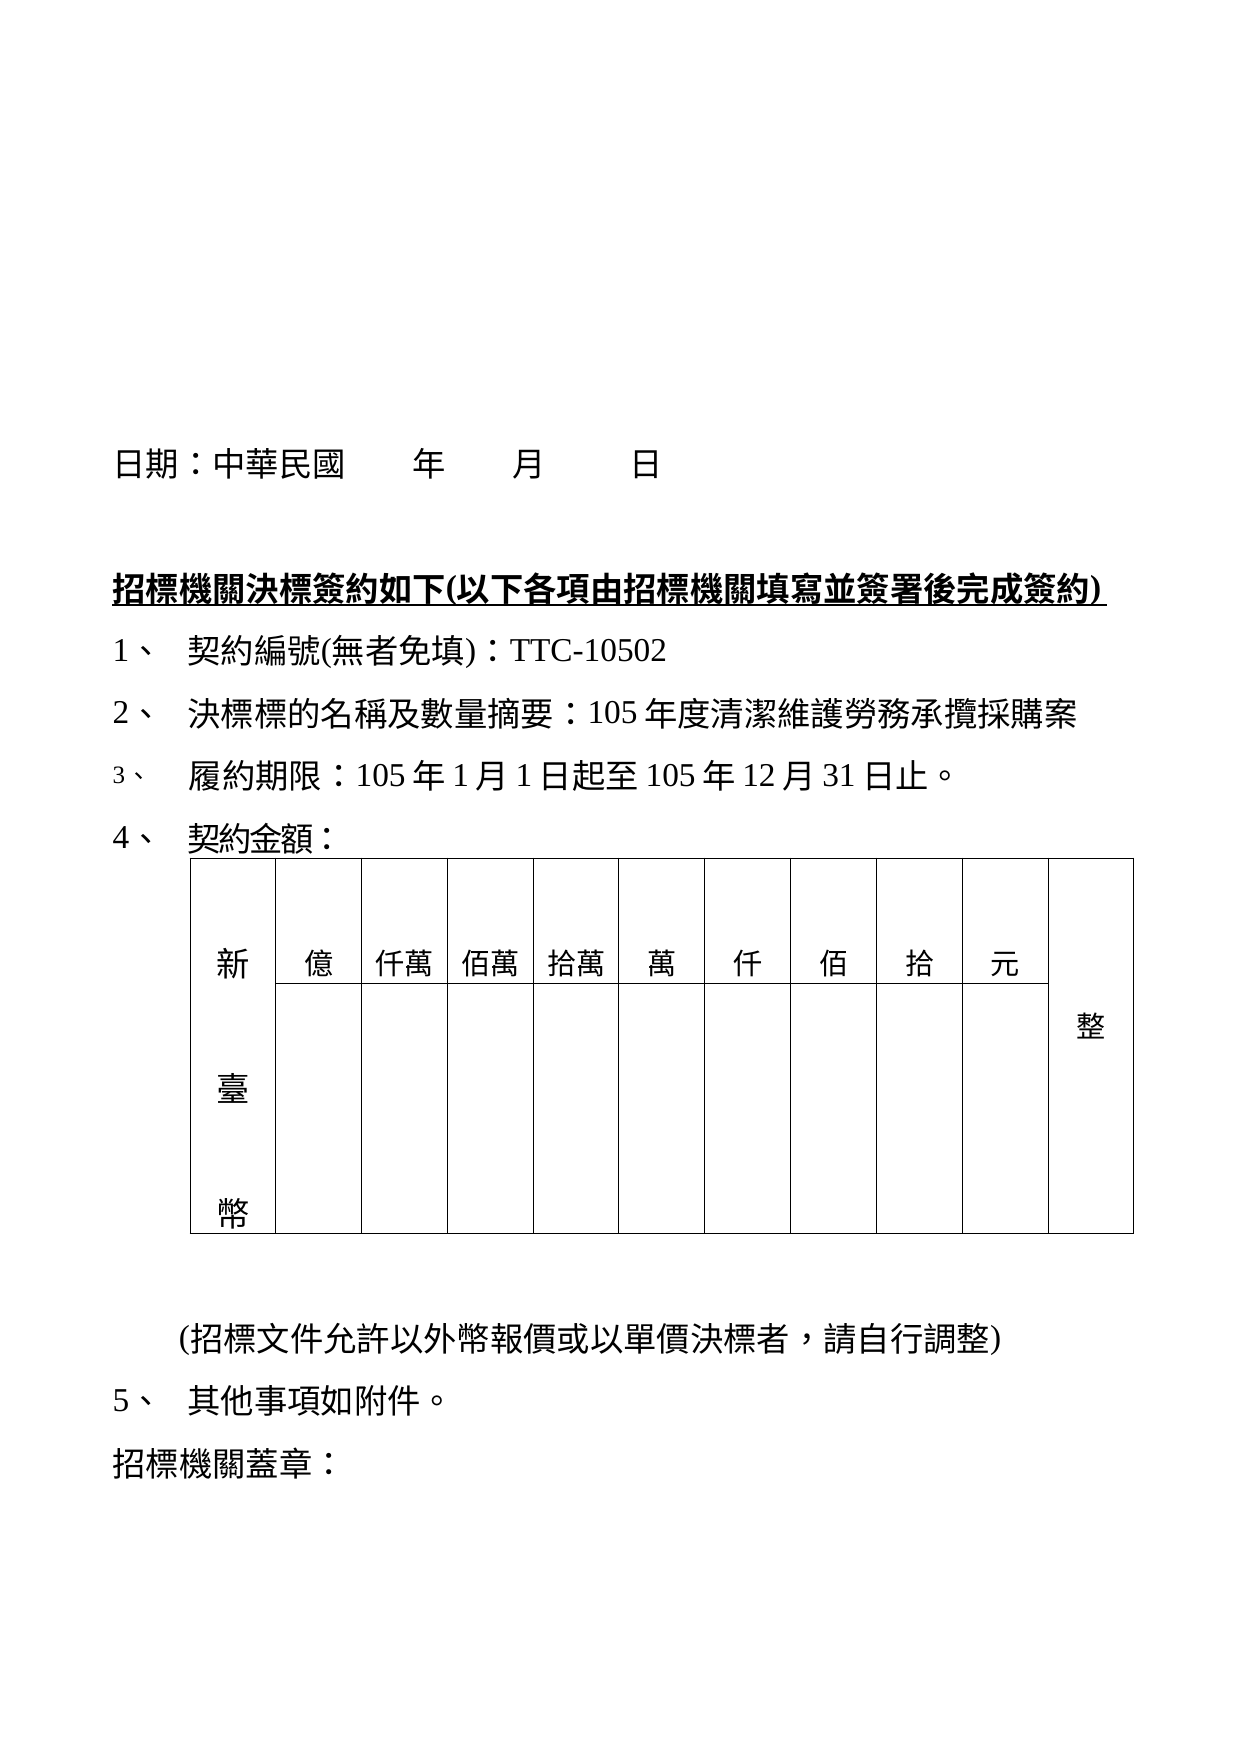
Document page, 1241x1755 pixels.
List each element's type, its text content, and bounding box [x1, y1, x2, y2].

table_cell [619, 984, 704, 1233]
table_cell [877, 984, 962, 1233]
table_header 拾萬 [534, 859, 618, 983]
table_cell [276, 984, 361, 1233]
table_header 佰萬 [448, 859, 533, 983]
table_cell [791, 984, 876, 1233]
table_header 億 [276, 859, 361, 983]
list 履約期限：105年1月1日起至105年12月31日止。 [112, 733, 1162, 795]
table_cell [448, 984, 533, 1233]
list 契約金額： [112, 795, 1162, 858]
table_header 整 [1049, 859, 1133, 1233]
list 其他事項如附件。 [112, 1358, 1162, 1420]
table_header 仟萬 [362, 859, 447, 983]
table_header 新 臺 幣 [191, 859, 275, 1233]
text 招標機關蓋章： [112, 1420, 1162, 1483]
text (招標文件允許以外幣報價或以單價決標者，請自行調整) [179, 1295, 1162, 1358]
table_cell [362, 984, 447, 1233]
list 決標標的名稱及數量摘要：105年度清潔維護勞務承攬採購案 [112, 670, 1162, 733]
table_header 仟 [705, 859, 790, 983]
table_cell [963, 984, 1048, 1233]
table_header 佰 [791, 859, 876, 983]
table_header 萬 [619, 859, 704, 983]
text 日期：中華民國 年 月 日 [112, 420, 1162, 483]
list 契約編號(無者免填)：TTC-10502 [112, 608, 1162, 670]
text 招標機關決標簽約如下(以下各項由招標機關填寫並簽署後完成簽約) [112, 545, 1162, 608]
table_header 拾 [877, 859, 962, 983]
table_header 元 [963, 859, 1048, 983]
table_cell [705, 984, 790, 1233]
table_cell [534, 984, 618, 1233]
